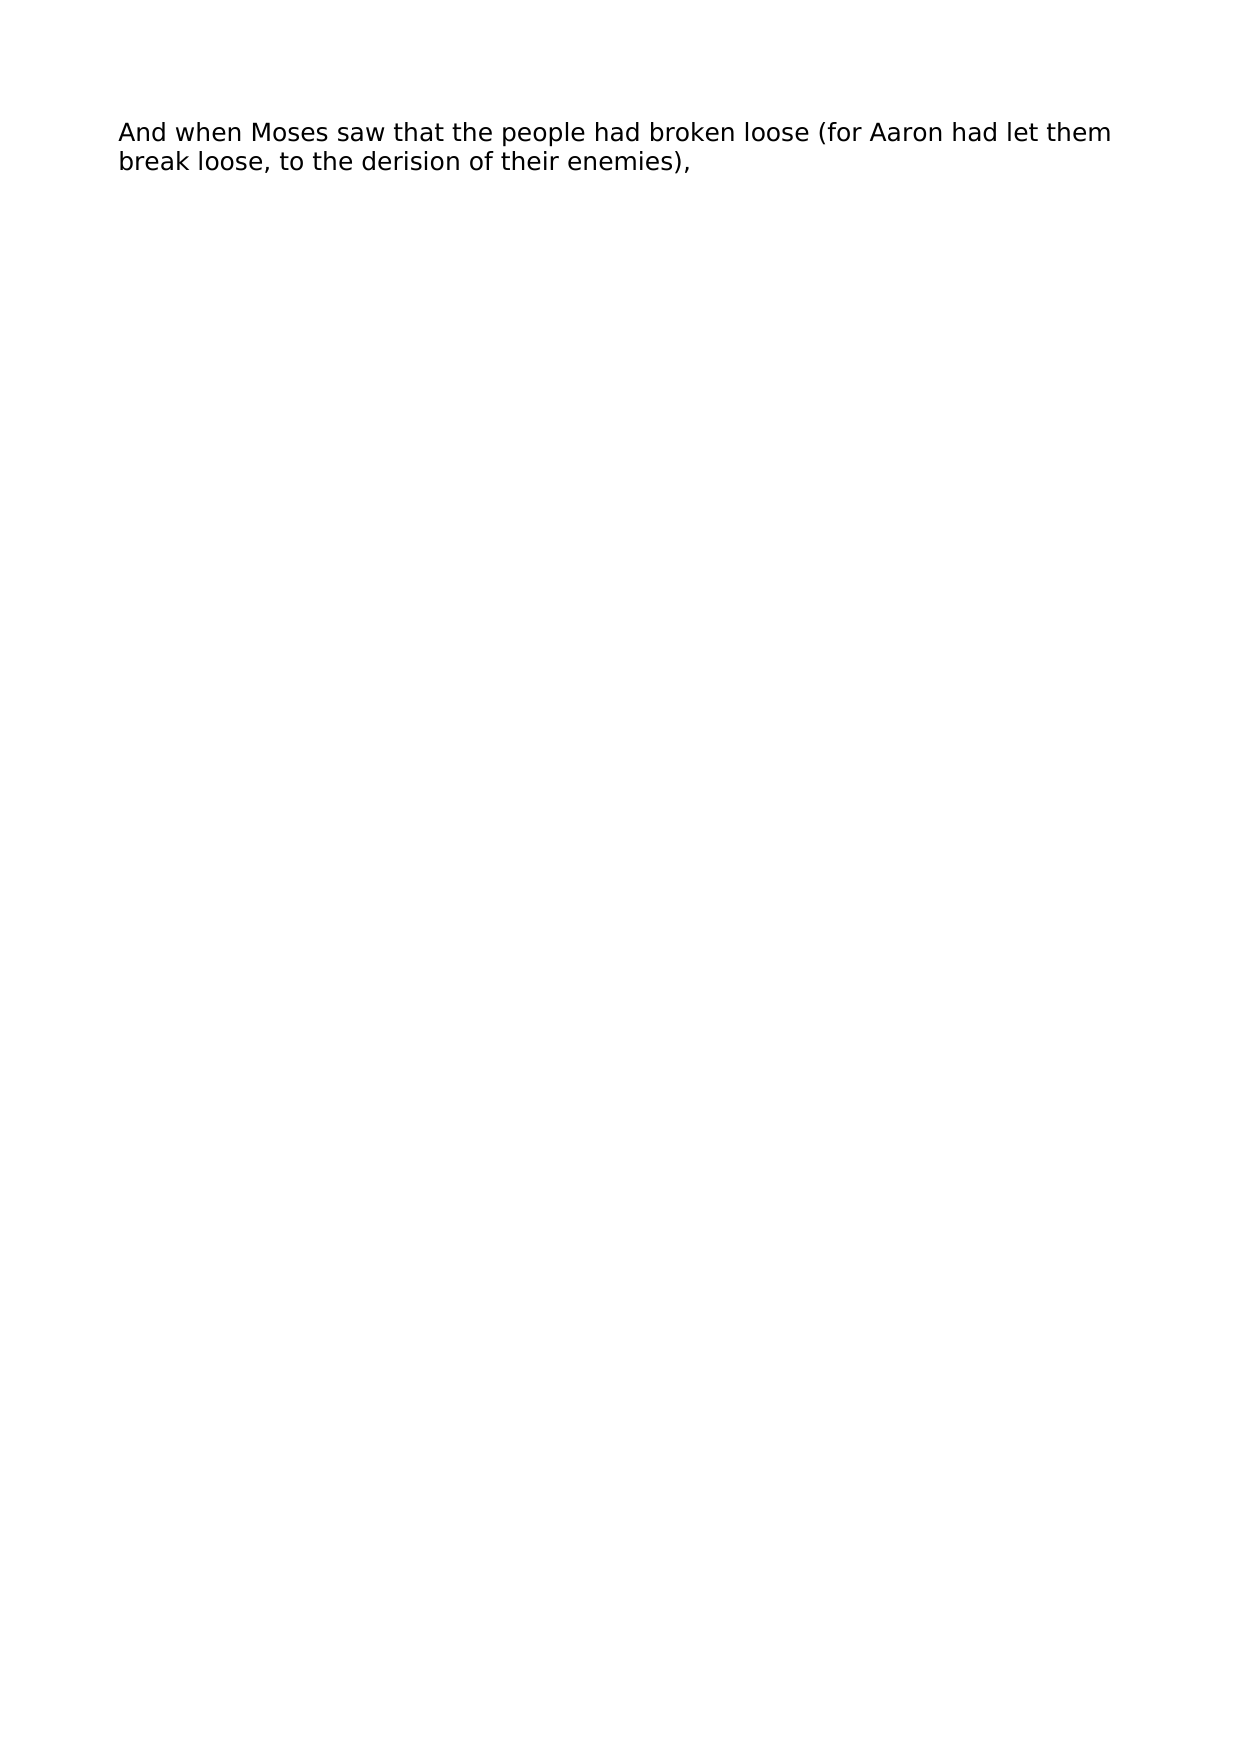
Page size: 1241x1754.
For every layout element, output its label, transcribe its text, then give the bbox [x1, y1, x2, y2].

text And when Moses saw that the people had broken loose (for Aaron had let them break loose, to the derision of their enemies), [118, 118, 1122, 176]
